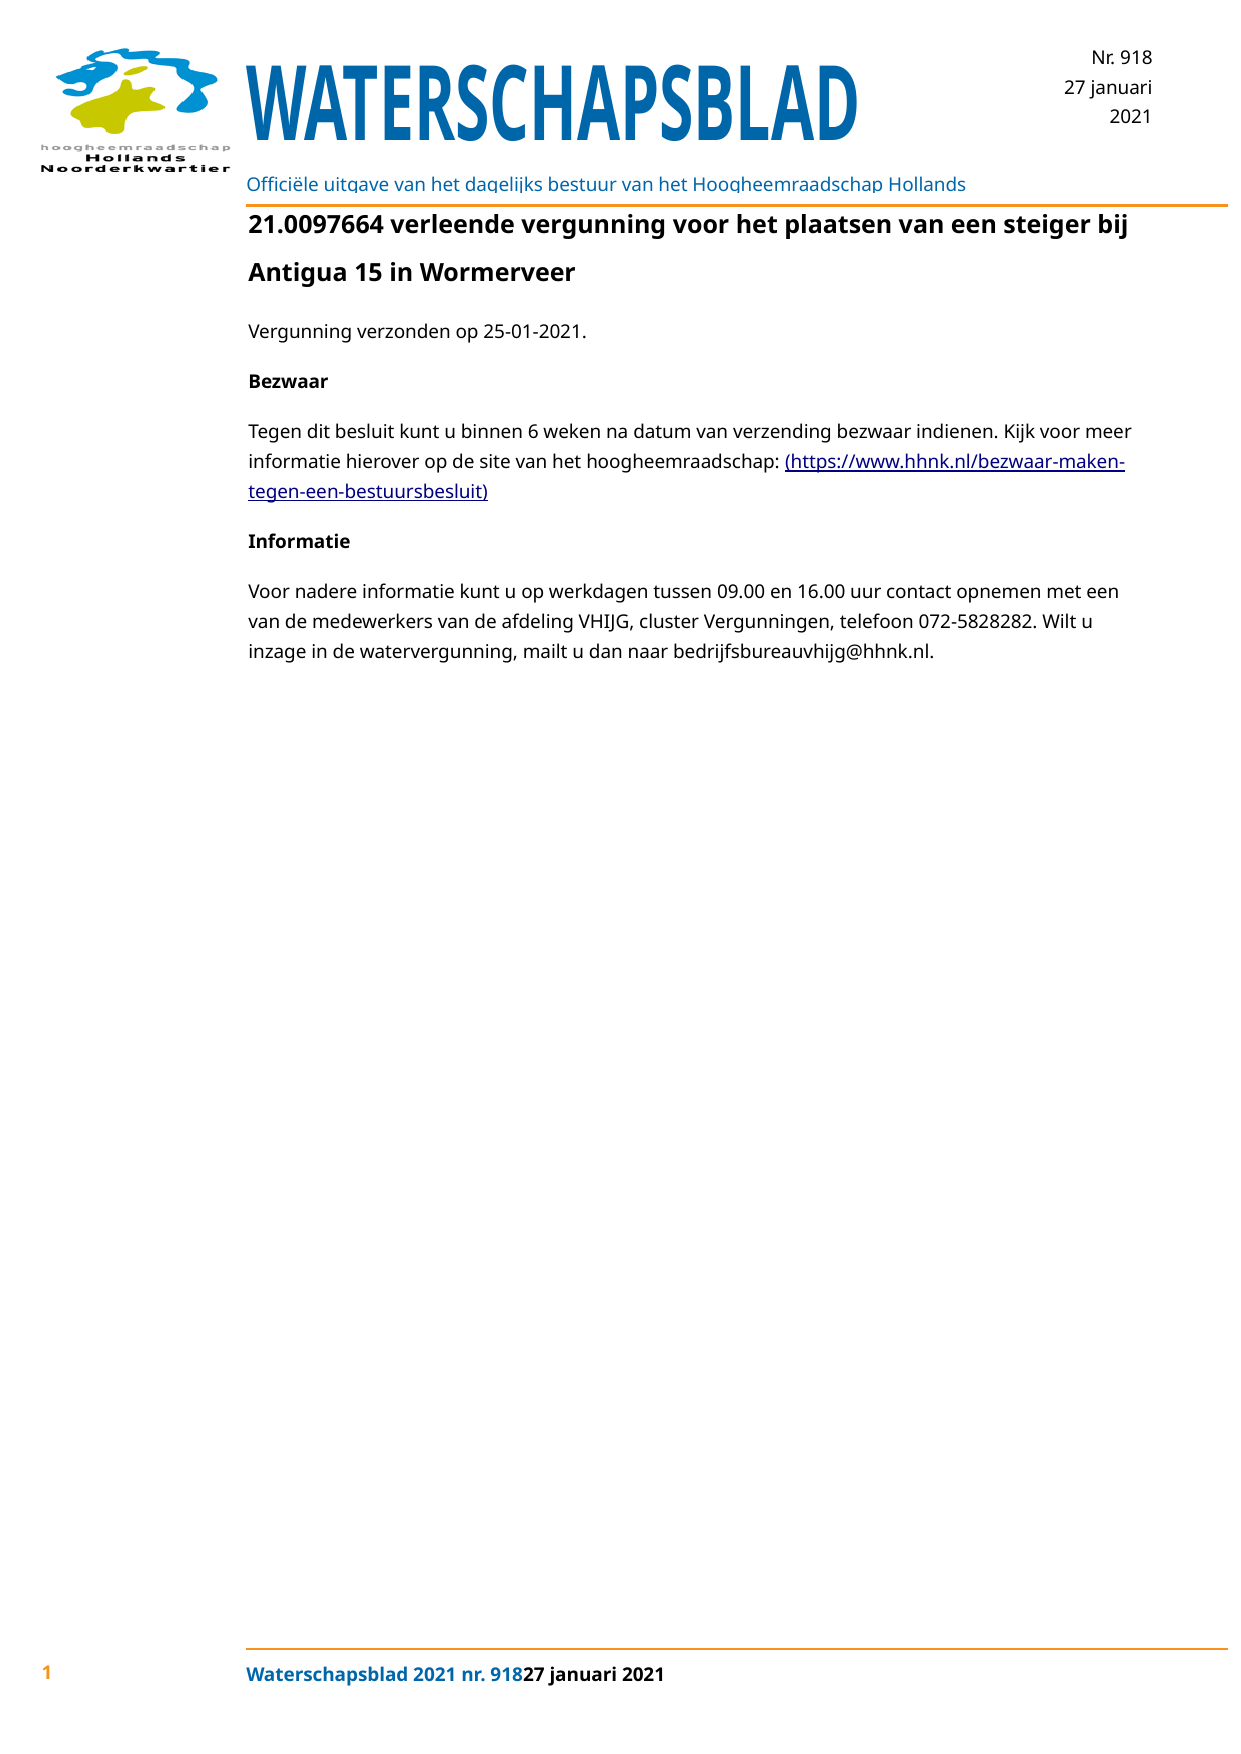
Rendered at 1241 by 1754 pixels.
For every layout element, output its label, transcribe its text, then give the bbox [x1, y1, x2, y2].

text Vergunning verzonden op 25-01-2021. [248, 318, 1152, 344]
text Informatie [248, 528, 1152, 554]
text 21.0097664 verleende vergunning voor het plaatsen van een steiger bij Antigua 15 in Wormerveer [248, 207, 1152, 288]
text Bezwaar [248, 368, 1152, 394]
text Tegen dit besluit kunt u binnen 6 weken na datum van verzending bezwaar indienen. Kijk voor meer informatie hierover op de site van het hoogheemraadschap: (https://www.hhnk.nl/bezwaar-maken-tegen-een-bestuursbesluit) [248, 419, 1152, 504]
picture [41, 47, 231, 172]
text Voor nadere informatie kunt u op werkdagen tussen 09.00 en 16.00 uur contact opnemen met een van de medewerkers van de afdeling VHIJG, cluster Vergunningen, telefoon 072-5828282. Wilt u inzage in de watervergunning, mailt u dan naar bedrijfsbureauvhijg@hhnk.nl. [248, 579, 1152, 664]
